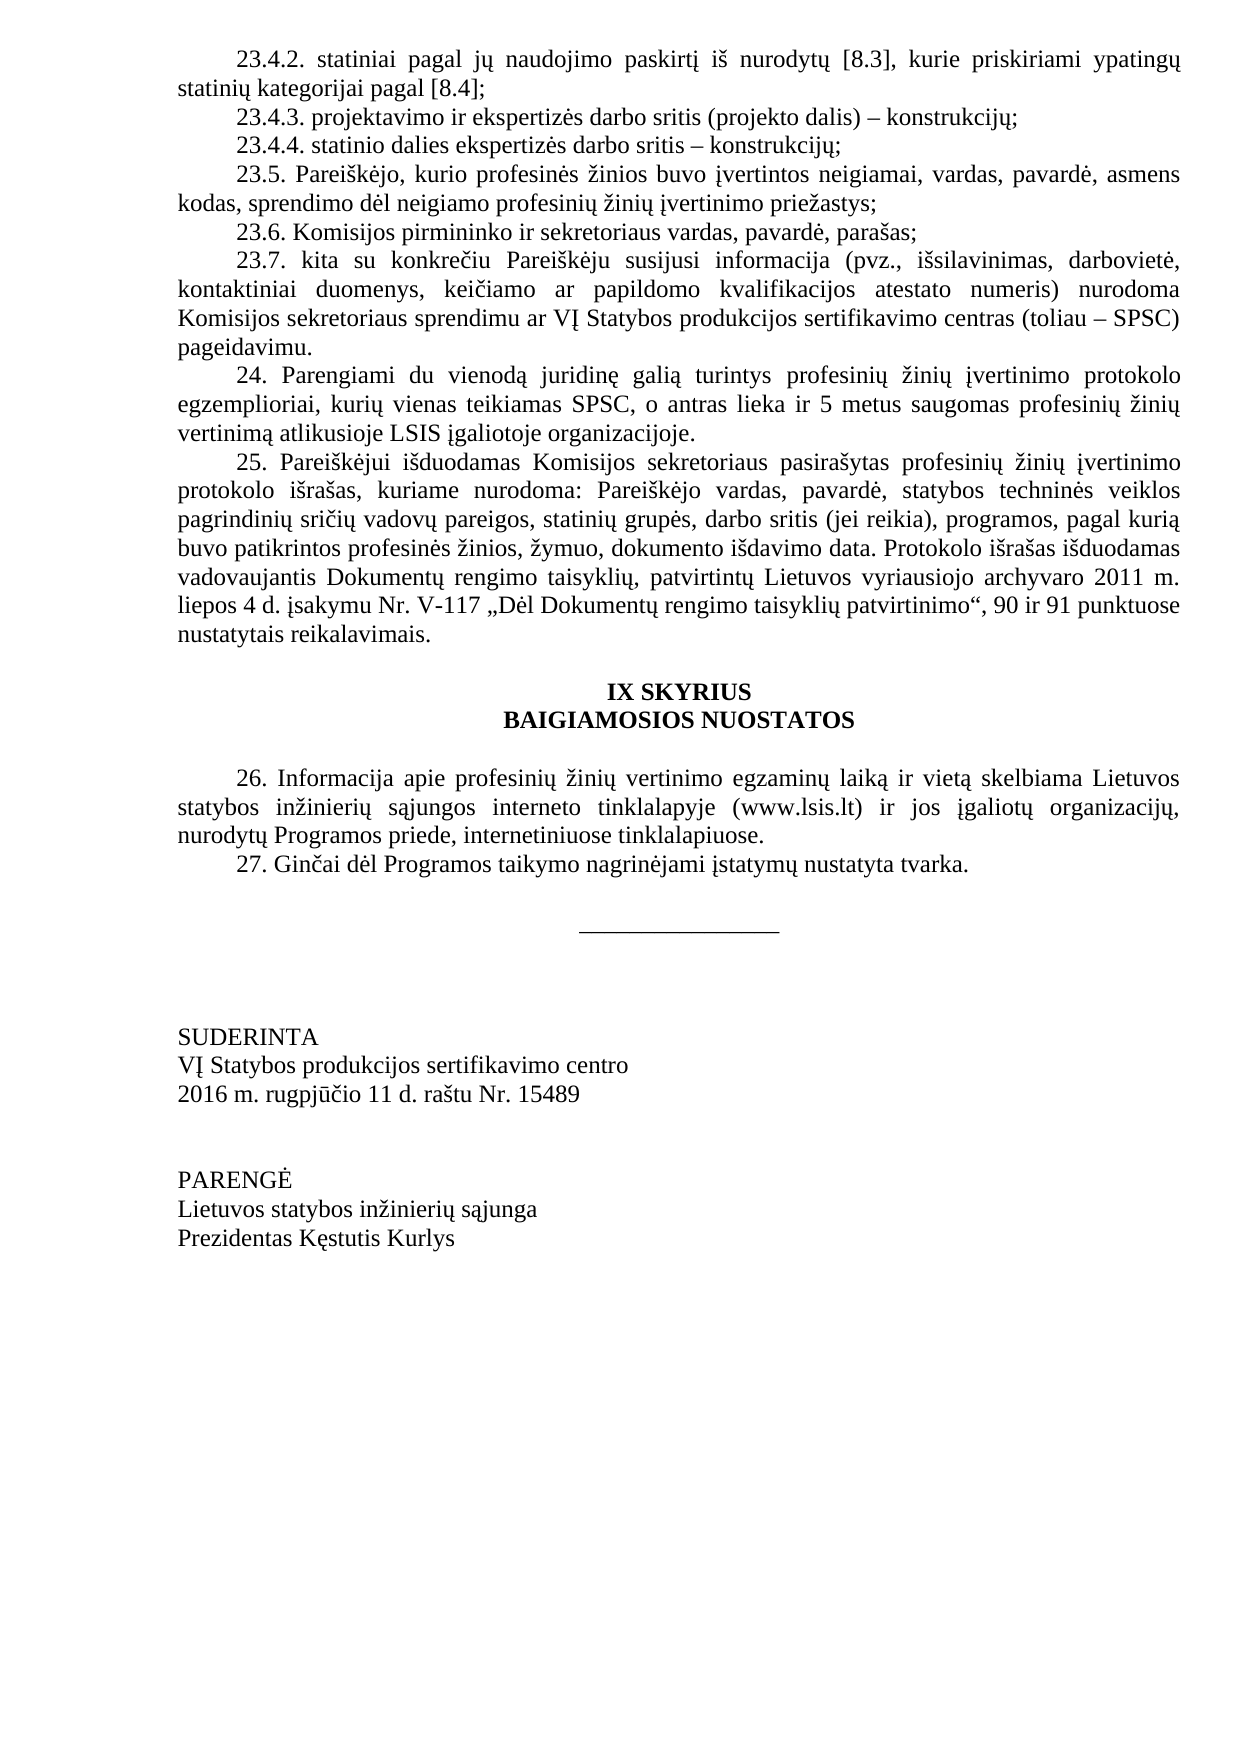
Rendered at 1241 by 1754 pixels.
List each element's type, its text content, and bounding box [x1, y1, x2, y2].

text BAIGIAMOSIOS NUOSTATOS [177, 706, 1181, 734]
text Lietuvos statybos inžinierių sąjunga [177, 1194, 1181, 1223]
text 23.4.2. statiniai pagal jų naudojimo paskirtį iš nurodytų [8.3], kurie priskiriami ypatingų statinių kategorijai pagal [8.4]; [177, 44, 1181, 102]
text 23.7. kita su konkrečiu Pareiškėju susijusi informacija (pvz., išsilavinimas, darbovietė, kontaktiniai duomenys, keičiamo ar papildomo kvalifikacijos atestato numeris) nurodoma Komisijos sekretoriaus sprendimu ar VĮ Statybos produkcijos sertifikavimo centras (toliau – SPSC) pageidavimu. [177, 246, 1181, 361]
text 27. Ginčai dėl Programos taikymo nagrinėjami įstatymų nustatyta tvarka. [177, 849, 1181, 878]
text 25. Pareiškėjui išduodamas Komisijos sekretoriaus pasirašytas profesinių žinių įvertinimo protokolo išrašas, kuriame nurodoma: Pareiškėjo vardas, pavardė, statybos techninės veiklos pagrindinių sričių vadovų pareigos, statinių grupės, darbo sritis (jei reikia), programos, pagal kurią buvo patikrintos profesinės žinios, žymuo, dokumento išdavimo data. Protokolo išrašas išduodamas vadovaujantis Dokumentų rengimo taisyklių, patvirtintų Lietuvos vyriausiojo archyvaro 2011 m. liepos 4 d. įsakymu Nr. V-117 „Dėl Dokumentų rengimo taisyklių patvirtinimo“, 90 ir 91 punktuose nustatytais reikalavimais. [177, 447, 1181, 648]
text VĮ Statybos produkcijos sertifikavimo centro [177, 1051, 1181, 1079]
text ________________ [177, 907, 1181, 936]
text 23.4.3. projektavimo ir ekspertizės darbo sritis (projekto dalis) – konstrukcijų; [177, 102, 1181, 131]
text 2016 m. rugpjūčio 11 d. raštu Nr. 15489 [177, 1079, 1181, 1108]
text 23.6. Komisijos pirmininko ir sekretoriaus vardas, pavardė, parašas; [177, 217, 1181, 246]
text 24. Parengiami du vienodą juridinę galią turintys profesinių žinių įvertinimo protokolo egzemplioriai, kurių vienas teikiamas SPSC, o antras lieka ir 5 metus saugomas profesinių žinių vertinimą atlikusioje LSIS įgaliotoje organizacijoje. [177, 361, 1181, 447]
text IX SKYRIUS [177, 677, 1181, 706]
text 23.4.4. statinio dalies ekspertizės darbo sritis – konstrukcijų; [177, 131, 1181, 159]
text PARENGĖ [177, 1166, 1181, 1194]
text 23.5. Pareiškėjo, kurio profesinės žinios buvo įvertintos neigiamai, vardas, pavardė, asmens kodas, sprendimo dėl neigiamo profesinių žinių įvertinimo priežastys; [177, 159, 1181, 217]
text SUDERINTA [177, 1022, 1181, 1051]
text Prezidentas Kęstutis Kurlys [177, 1223, 1181, 1252]
text 26. Informacija apie profesinių žinių vertinimo egzaminų laiką ir vietą skelbiama Lietuvos statybos inžinierių sąjungos interneto tinklalapyje (www.lsis.lt) ir jos įgaliotų organizacijų, nurodytų Programos priede, internetiniuose tinklalapiuose. [177, 763, 1181, 849]
